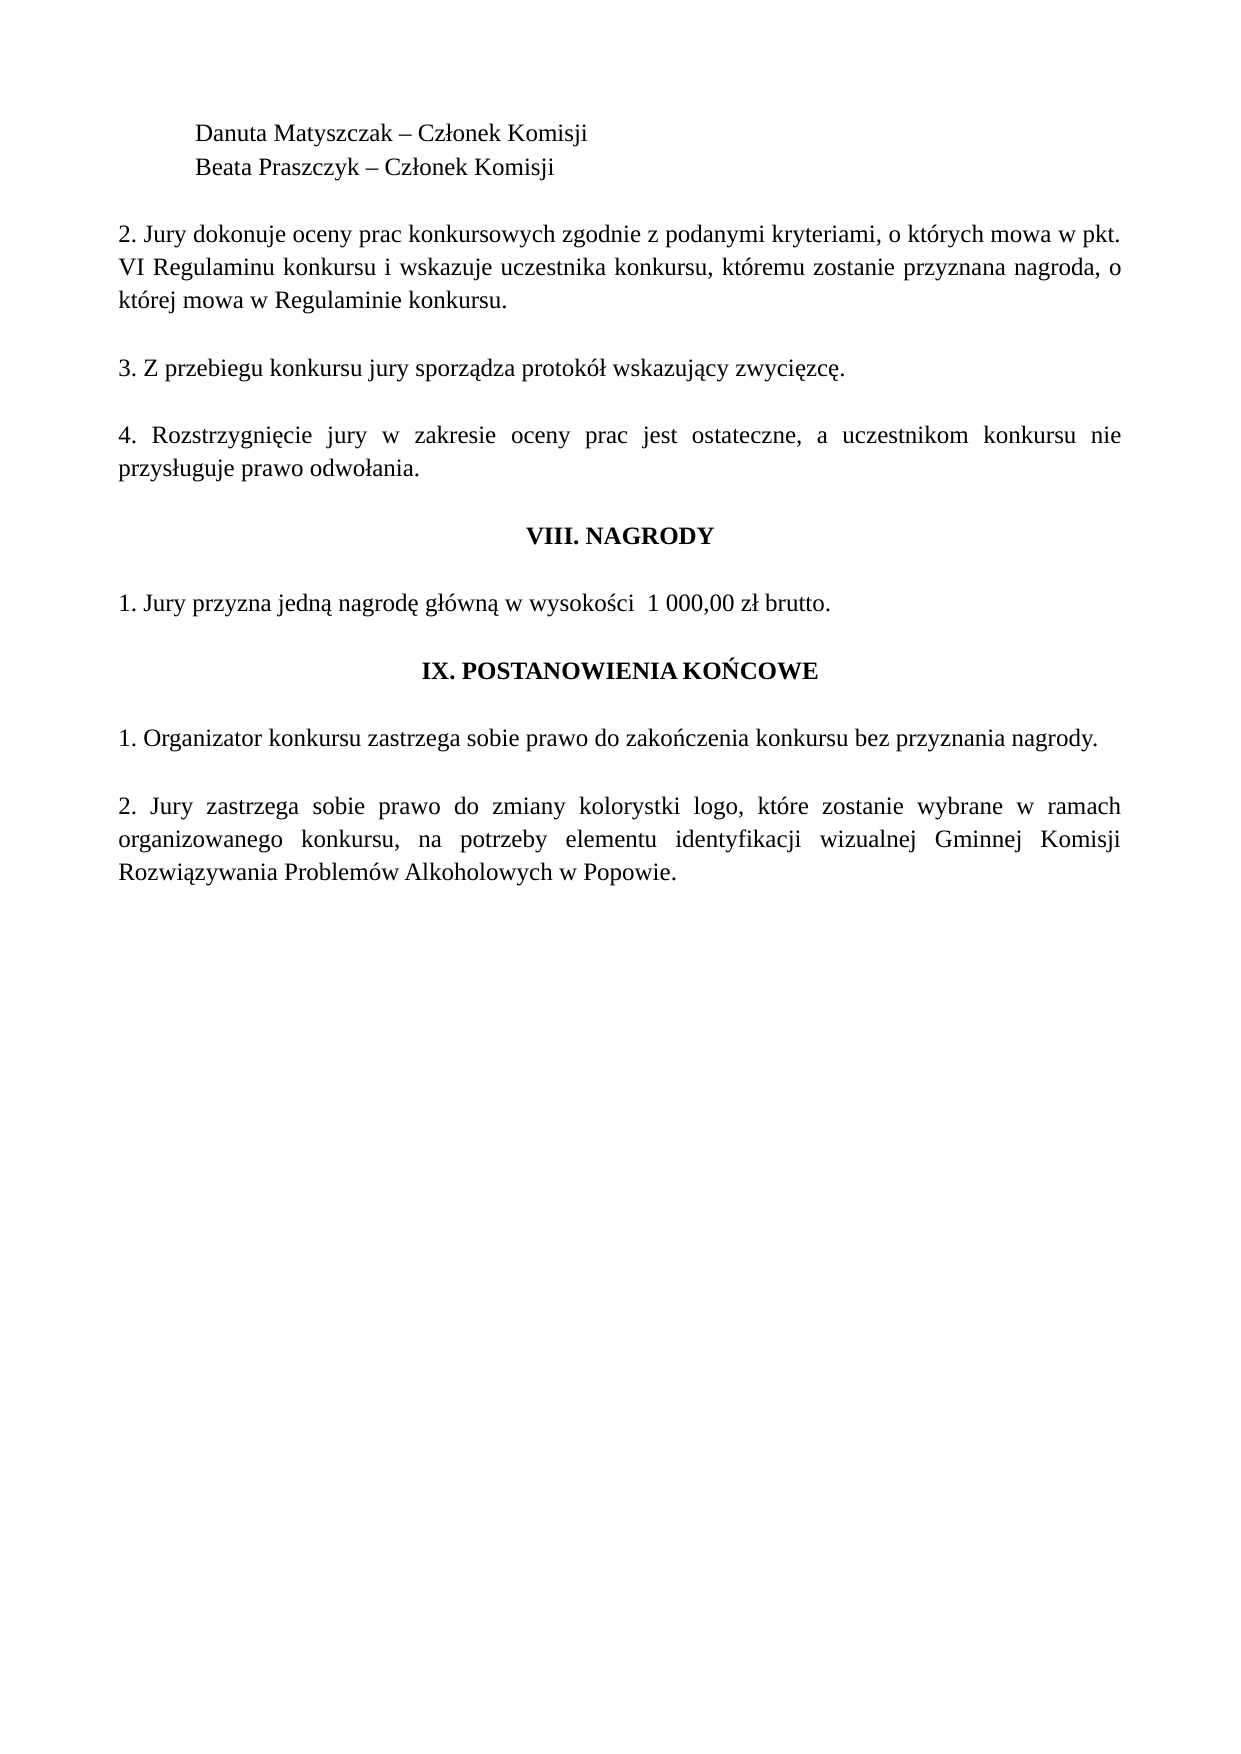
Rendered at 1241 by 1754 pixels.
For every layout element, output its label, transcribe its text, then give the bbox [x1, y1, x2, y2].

text VIII. NAGRODY [118, 521, 1122, 550]
text 2. Jury zastrzega sobie prawo do zmiany kolorystki logo, które zostanie wybrane w ramach organizowanego konkursu, na potrzeby elementu identyfikacji wizualnej Gminnej Komisji Rozwiązywania Problemów Alkoholowych w Popowie. [118, 791, 1122, 886]
text 1. Organizator konkursu zastrzega sobie prawo do zakończenia konkursu bez przyznania nagrody. [118, 723, 1122, 752]
text IX. POSTANOWIENIA KOŃCOWE [118, 656, 1122, 685]
text 1. Jury przyzna jedną nagrodę główną w wysokości 1 000,00 zł brutto. [118, 588, 1122, 617]
text 2. Jury dokonuje oceny prac konkursowych zgodnie z podanymi kryteriami, o których mowa w pkt. VI Regulaminu konkursu i wskazuje uczestnika konkursu, któremu zostanie przyznana nagroda, o której mowa w Regulaminie konkursu. [118, 219, 1122, 314]
text 4. Rozstrzygnięcie jury w zakresie oceny prac jest ostateczne, a uczestnikom konkursu nie przysługuje prawo odwołania. [118, 420, 1122, 482]
text Beata Praszczyk – Członek Komisji [195, 152, 1122, 181]
text Danuta Matyszczak – Członek Komisji [195, 118, 1122, 147]
text 3. Z przebiegu konkursu jury sporządza protokół wskazujący zwycięzcę. [118, 353, 1122, 382]
